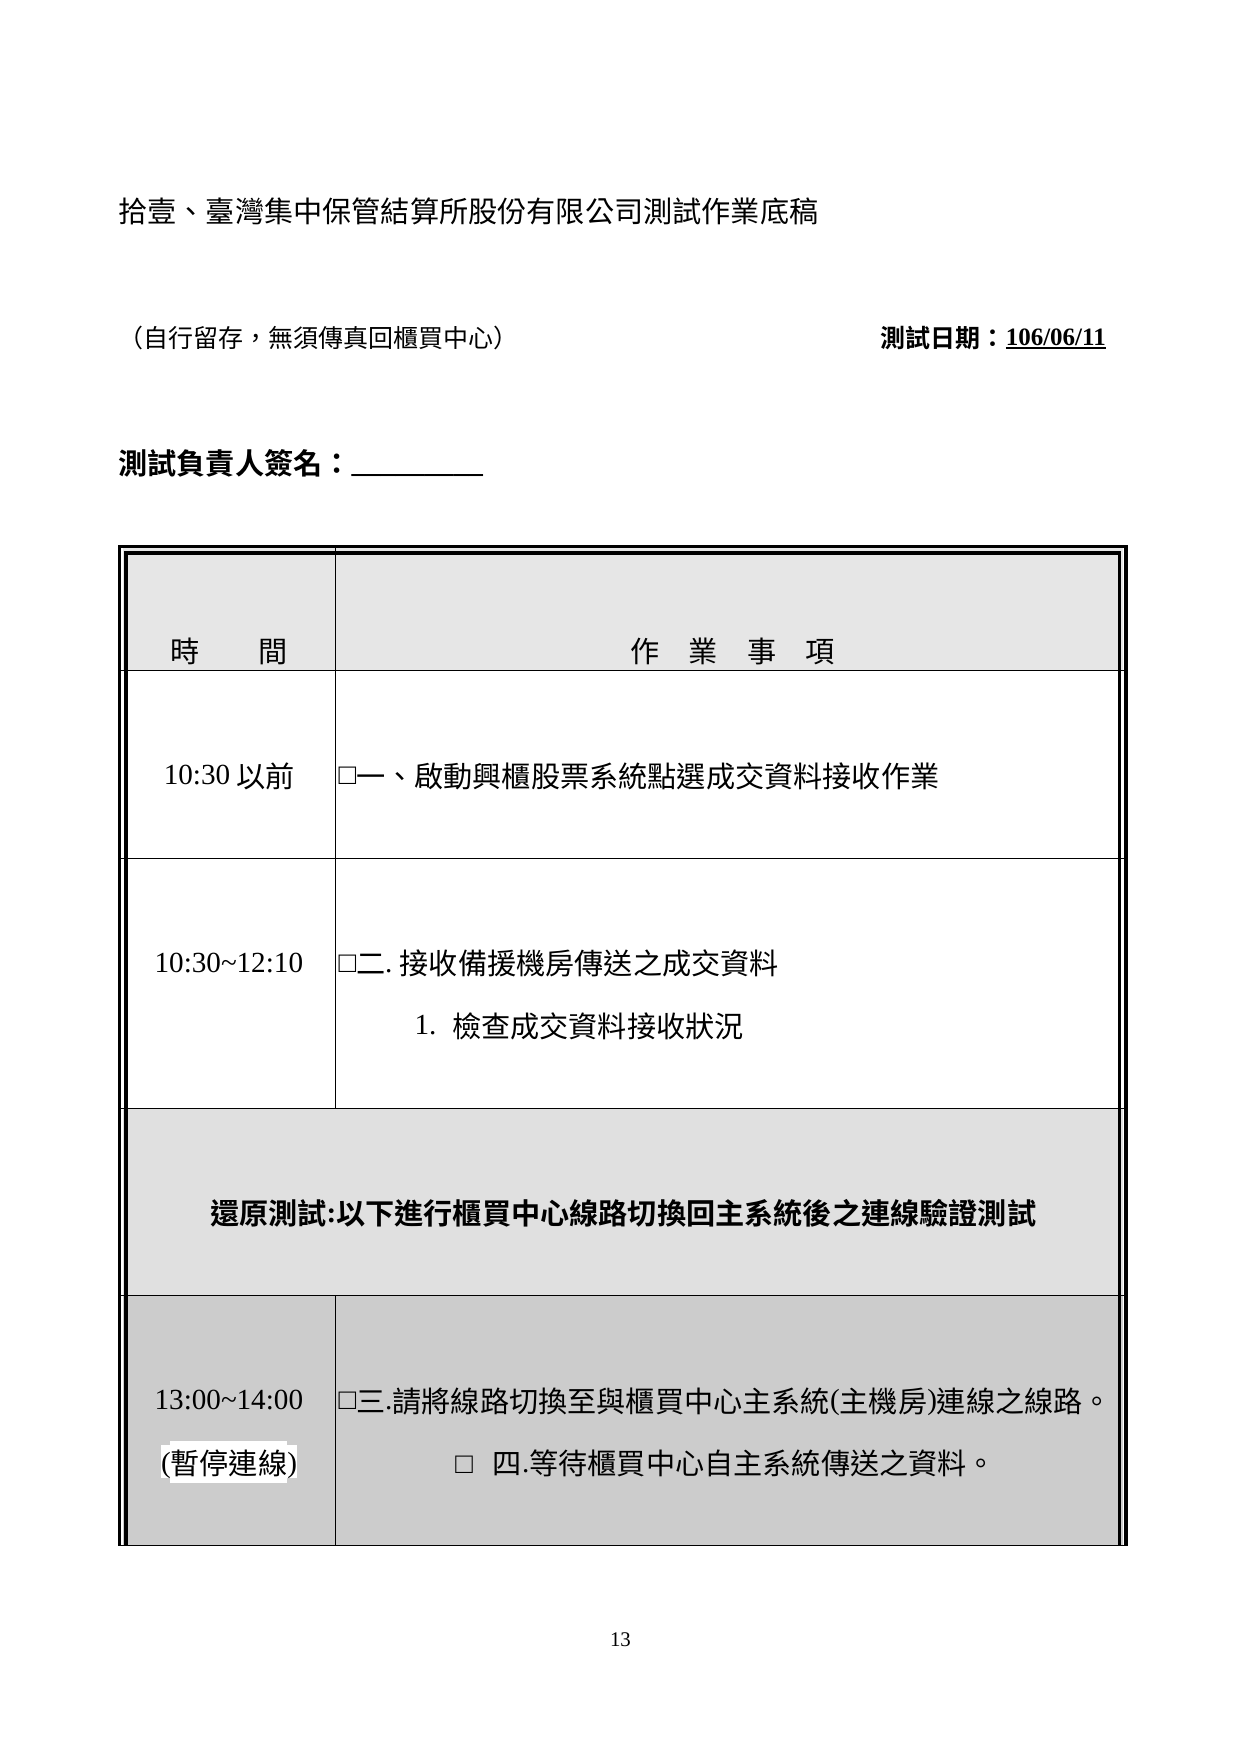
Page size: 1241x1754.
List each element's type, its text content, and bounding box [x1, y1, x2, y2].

subtitle 拾壹、臺灣集中保管結算所股份有限公司測試作業底稿 [118, 189, 1122, 231]
table_header 時 間 [123, 548, 335, 670]
text 測試負責人簽名：_________ [118, 420, 1122, 483]
table_header 作 業 事 項 [336, 548, 1123, 670]
table_cell □二. 接收備援機房傳送之成交資料 檢查成交資料接收狀況 [336, 859, 1118, 1108]
table_cell □三.請將線路切換至與櫃買中心主系統(主機房)連線之線路。 四.等待櫃買中心自主系統傳送之資料。 [336, 1296, 1118, 1545]
table_cell 10:30~12:10 [128, 859, 335, 1108]
table_cell □一、啟動興櫃股票系統點選成交資料接收作業 [336, 671, 1118, 858]
text （自行留存，無須傳真回櫃買中心） 測試日期：106/06/11 [118, 295, 1122, 358]
table_cell 還原測試:以下進行櫃買中心線路切換回主系統後之連線驗證測試 [128, 1109, 1118, 1295]
table_cell 13:00~14:00 (暫停連線) [128, 1296, 335, 1545]
table_cell 10:30以前 [128, 671, 335, 858]
